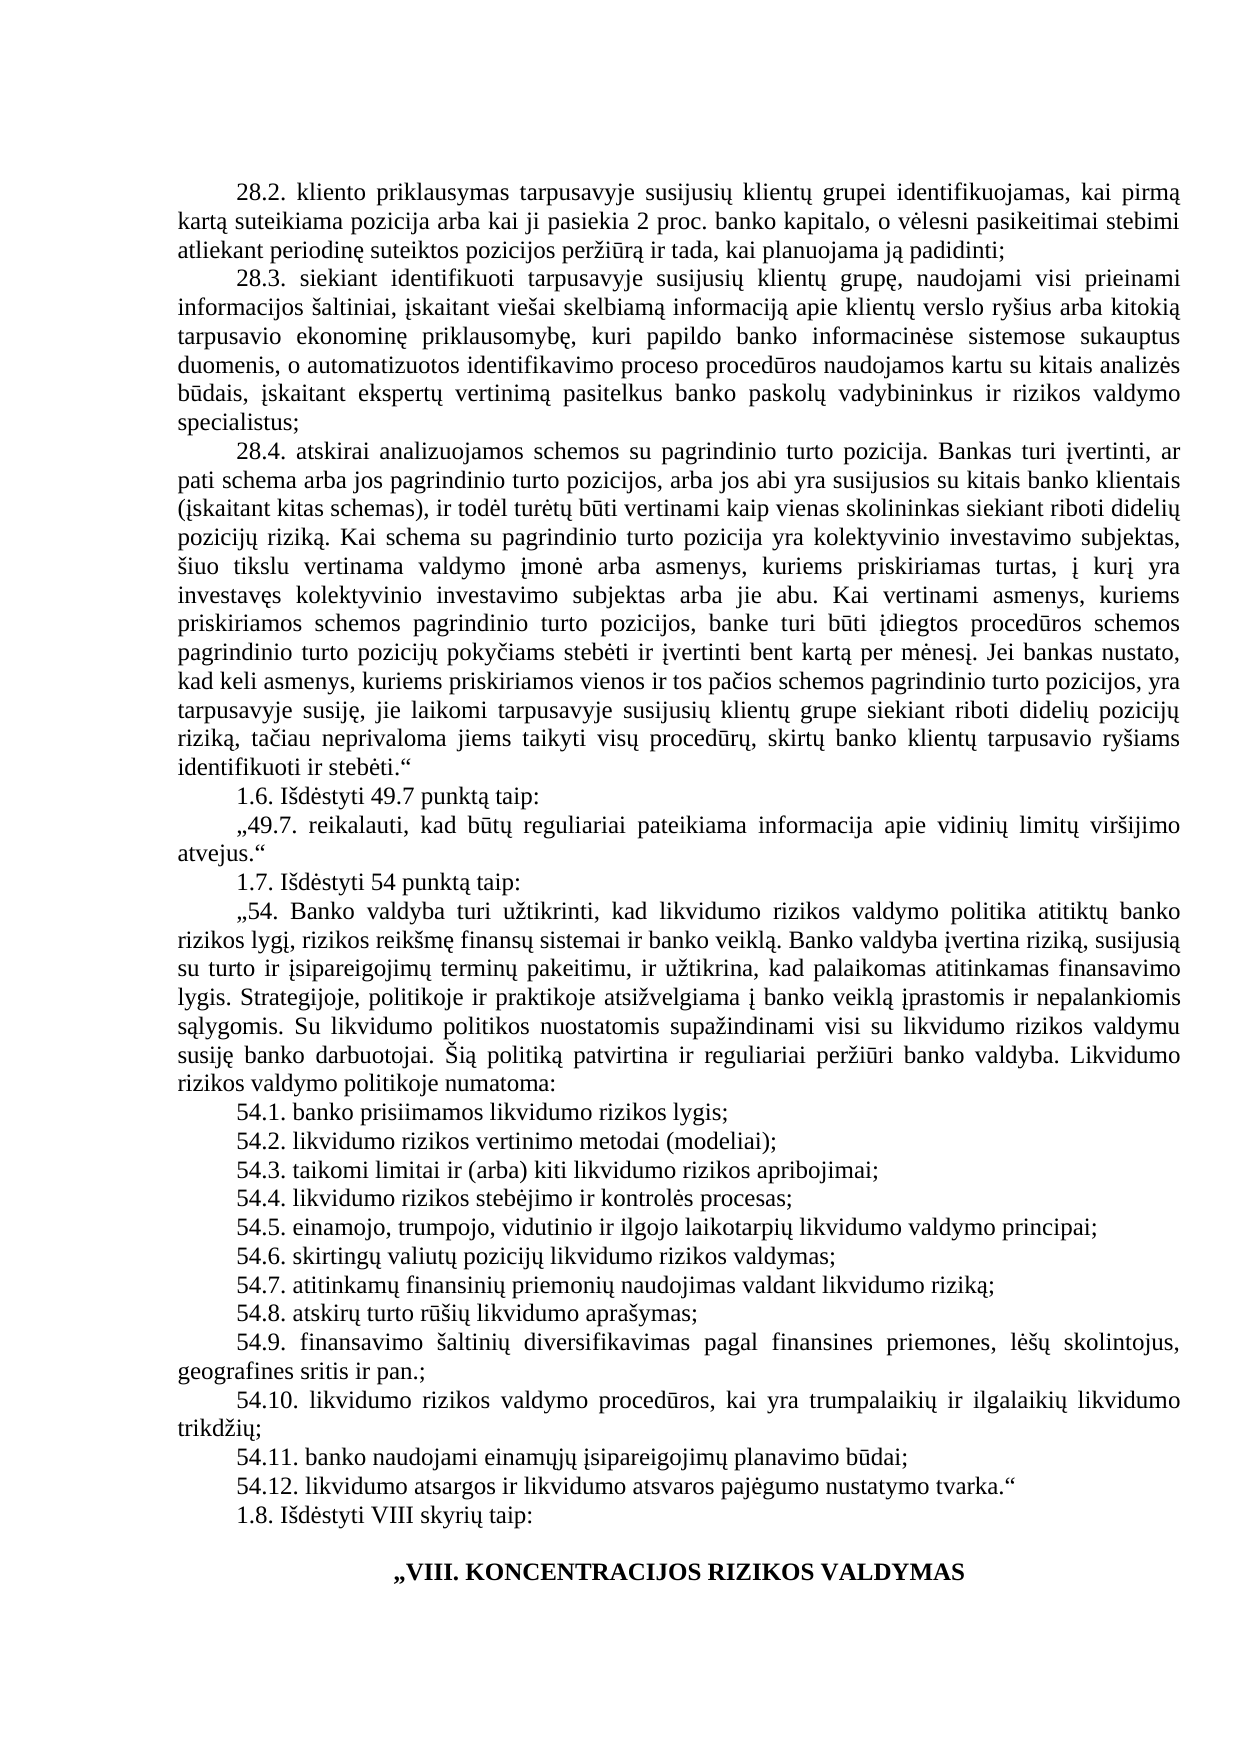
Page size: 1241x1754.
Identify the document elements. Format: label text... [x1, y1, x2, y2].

text 54.3. taikomi limitai ir (arba) kiti likvidumo rizikos apribojimai; [177, 1155, 1181, 1183]
text 54.4. likvidumo rizikos stebėjimo ir kontrolės procesas; [177, 1183, 1181, 1212]
text 54.9. finansavimo šaltinių diversifikavimas pagal finansines priemones, lėšų skolintojus, geografines sritis ir pan.; [177, 1327, 1181, 1385]
text 54.11. banko naudojami einamųjų įsipareigojimų planavimo būdai; [177, 1442, 1181, 1471]
text 1.7. Išdėstyti 54 punktą taip: [177, 867, 1181, 896]
text 54.5. einamojo, trumpojo, vidutinio ir ilgojo laikotarpių likvidumo valdymo principai; [177, 1212, 1181, 1241]
text 28.2. kliento priklausymas tarpusavyje susijusių klientų grupei identifikuojamas, kai pirmą kartą suteikiama pozicija arba kai ji pasiekia 2 proc. banko kapitalo, o vėlesni pasikeitimai stebimi atliekant periodinę suteiktos pozicijos peržiūrą ir tada, kai planuojama ją padidinti; [177, 177, 1181, 263]
text 28.4. atskirai analizuojamos schemos su pagrindinio turto pozicija. Bankas turi įvertinti, ar pati schema arba jos pagrindinio turto pozicijos, arba jos abi yra susijusios su kitais banko klientais (įskaitant kitas schemas), ir todėl turėtų būti vertinami kaip vienas skolininkas siekiant riboti didelių pozicijų riziką. Kai schema su pagrindinio turto pozicija yra kolektyvinio investavimo subjektas, šiuo tikslu vertinama valdymo įmonė arba asmenys, kuriems priskiriamas turtas, į kurį yra investavęs kolektyvinio investavimo subjektas arba jie abu. Kai vertinami asmenys, kuriems priskiriamos schemos pagrindinio turto pozicijos, banke turi būti įdiegtos procedūros schemos pagrindinio turto pozicijų pokyčiams stebėti ir įvertinti bent kartą per mėnesį. Jei bankas nustato, kad keli asmenys, kuriems priskiriamos vienos ir tos pačios schemos pagrindinio turto pozicijos, yra tarpusavyje susiję, jie laikomi tarpusavyje susijusių klientų grupe siekiant riboti didelių pozicijų riziką, tačiau neprivaloma jiems taikyti visų procedūrų, skirtų banko klientų tarpusavio ryšiams identifikuoti ir stebėti.“ [177, 436, 1181, 781]
text 54.8. atskirų turto rūšių likvidumo aprašymas; [177, 1298, 1181, 1327]
text 28.3. siekiant identifikuoti tarpusavyje susijusių klientų grupę, naudojami visi prieinami informacijos šaltiniai, įskaitant viešai skelbiamą informaciją apie klientų verslo ryšius arba kitokią tarpusavio ekonominę priklausomybę, kuri papildo banko informacinėse sistemose sukauptus duomenis, o automatizuotos identifikavimo proceso procedūros naudojamos kartu su kitais analizės būdais, įskaitant ekspertų vertinimą pasitelkus banko paskolų vadybininkus ir rizikos valdymo specialistus; [177, 263, 1181, 436]
text 54.10. likvidumo rizikos valdymo procedūros, kai yra trumpalaikių ir ilgalaikių likvidumo trikdžių; [177, 1385, 1181, 1442]
text 54.6. skirtingų valiutų pozicijų likvidumo rizikos valdymas; [177, 1241, 1181, 1270]
text 1.8. Išdėstyti VIII skyrių taip: [177, 1500, 1181, 1528]
text „VIII. KONCENTRACIJOS RIZIKOS VALDYMAS [177, 1557, 1181, 1586]
text „49.7. reikalauti, kad būtų reguliariai pateikiama informacija apie vidinių limitų viršijimo atvejus.“ [177, 810, 1181, 867]
text „54. Banko valdyba turi užtikrinti, kad likvidumo rizikos valdymo politika atitiktų banko rizikos lygį, rizikos reikšmę finansų sistemai ir banko veiklą. Banko valdyba įvertina riziką, susijusią su turto ir įsipareigojimų terminų pakeitimu, ir užtikrina, kad palaikomas atitinkamas finansavimo lygis. Strategijoje, politikoje ir praktikoje atsižvelgiama į banko veiklą įprastomis ir nepalankiomis sąlygomis. Su likvidumo politikos nuostatomis supažindinami visi su likvidumo rizikos valdymu susiję banko darbuotojai. Šią politiką patvirtina ir reguliariai peržiūri banko valdyba. Likvidumo rizikos valdymo politikoje numatoma: [177, 896, 1181, 1097]
text 54.1. banko prisiimamos likvidumo rizikos lygis; [177, 1097, 1181, 1126]
text 54.12. likvidumo atsargos ir likvidumo atsvaros pajėgumo nustatymo tvarka.“ [177, 1471, 1181, 1500]
text 54.7. atitinkamų finansinių priemonių naudojimas valdant likvidumo riziką; [177, 1270, 1181, 1298]
text 1.6. Išdėstyti 49.7 punktą taip: [177, 781, 1181, 810]
text 54.2. likvidumo rizikos vertinimo metodai (modeliai); [177, 1126, 1181, 1155]
